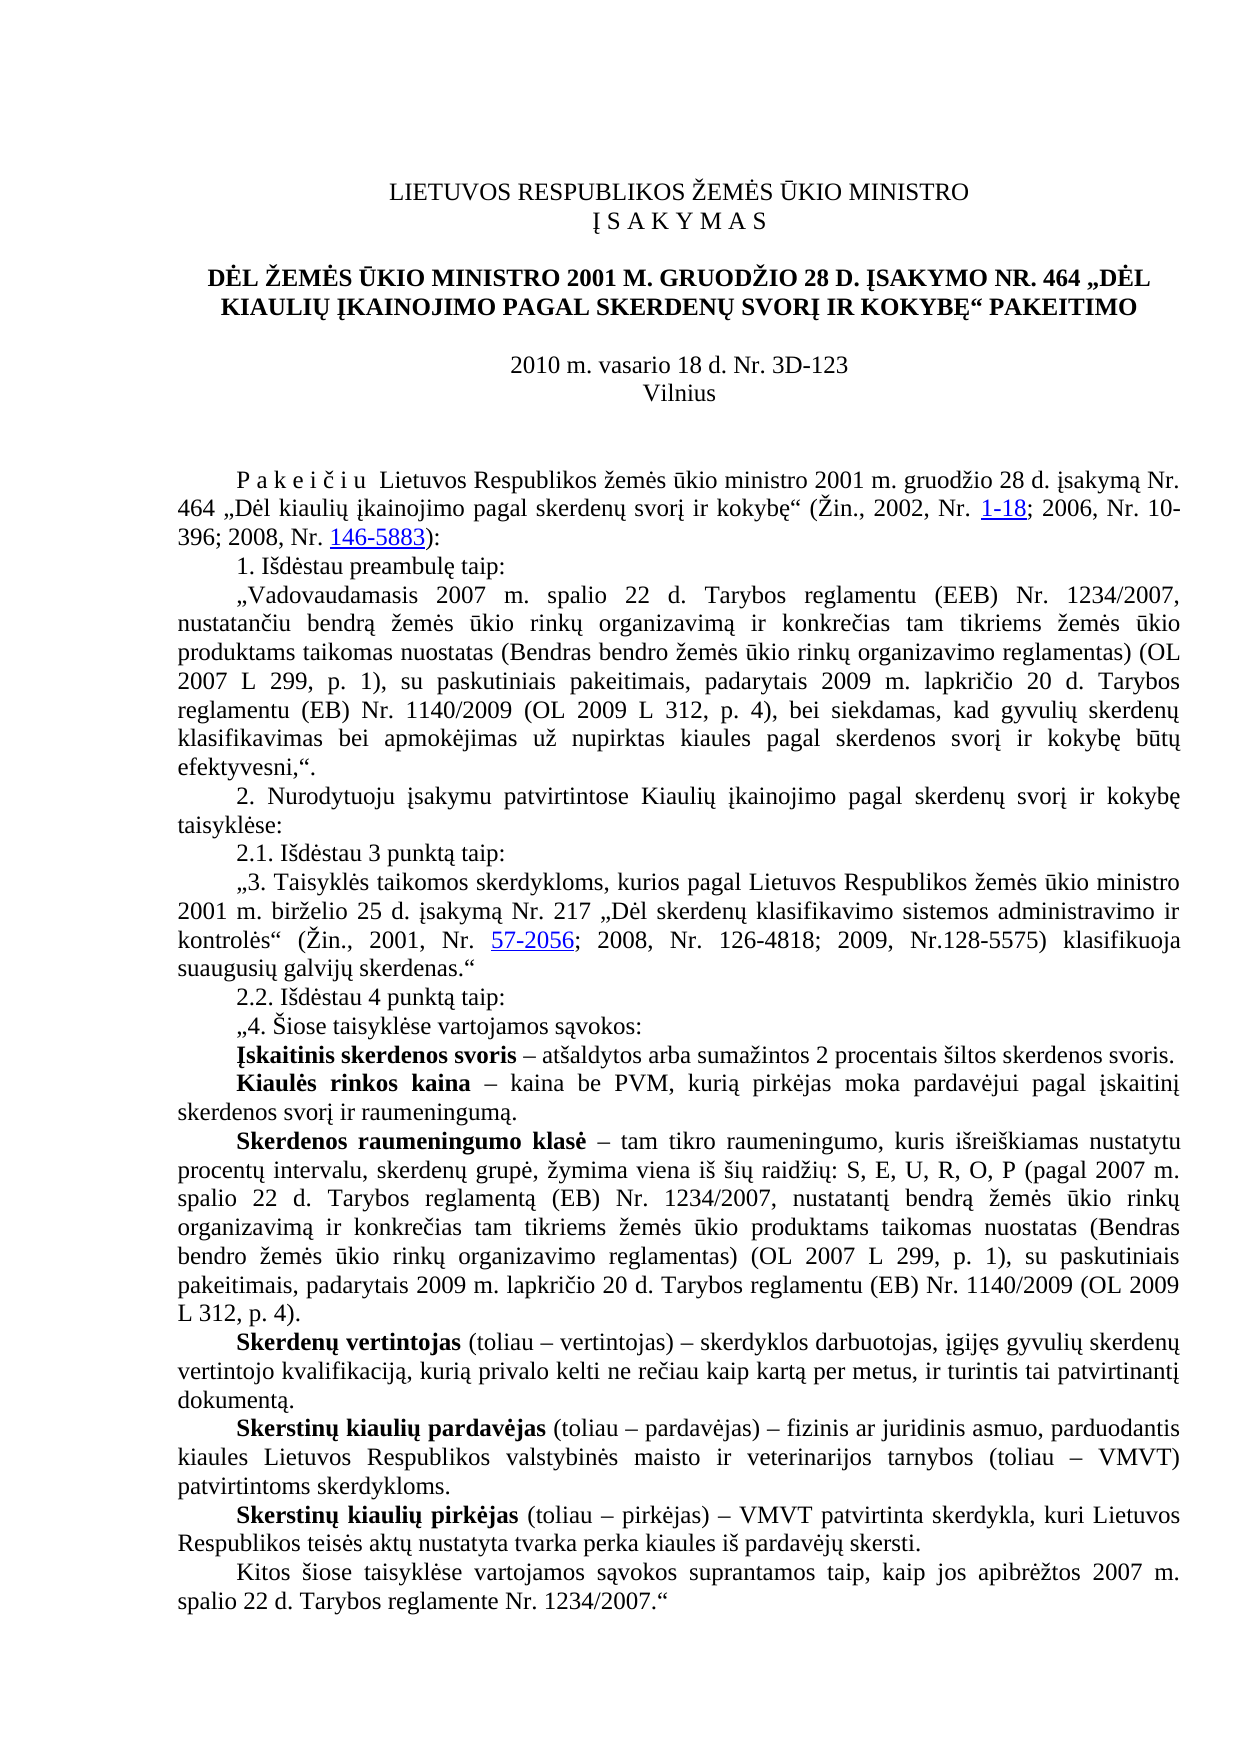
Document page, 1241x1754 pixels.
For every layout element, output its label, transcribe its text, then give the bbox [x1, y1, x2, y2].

text Kiaulės rinkos kaina – kaina be PVM, kurią pirkėjas moka pardavėjui pagal įskaitinį skerdenos svorį ir raumeningumą. [177, 1068, 1181, 1126]
text Skerdenų vertintojas (toliau – vertintojas) – skerdyklos darbuotojas, įgijęs gyvulių skerdenų vertintojo kvalifikaciją, kurią privalo kelti ne rečiau kaip kartą per metus, ir turintis tai patvirtinantį dokumentą. [177, 1327, 1181, 1413]
text Įskaitinis skerdenos svoris – atšaldytos arba sumažintos 2 procentais šiltos skerdenos svoris. [177, 1040, 1181, 1068]
text LIETUVOS RESPUBLIKOS ŽEMĖS ŪKIO MINISTRO [177, 177, 1181, 206]
text Skerstinų kiaulių pirkėjas (toliau – pirkėjas) – VMVT patvirtinta skerdykla, kuri Lietuvos Respublikos teisės aktų nustatyta tvarka perka kiaules iš pardavėjų skersti. [177, 1500, 1181, 1557]
text 2.2. Išdėstau 4 punktą taip: [177, 982, 1181, 1011]
text 2010 m. vasario 18 d. Nr. 3D-123 [177, 350, 1181, 378]
text Skerstinų kiaulių pardavėjas (toliau – pardavėjas) – fizinis ar juridinis asmuo, parduodantis kiaules Lietuvos Respublikos valstybinės maisto ir veterinarijos tarnybos (toliau – VMVT) patvirtintoms skerdykloms. [177, 1413, 1181, 1500]
text „3. Taisyklės taikomos skerdykloms, kurios pagal Lietuvos Respublikos žemės ūkio ministro 2001 m. birželio 25 d. įsakymą Nr. 217 „Dėl skerdenų klasifikavimo sistemos administravimo ir kontrolės“ (Žin., 2001, Nr. 57-2056; 2008, Nr. 126-4818; 2009, Nr.128-5575) klasifikuoja suaugusių galvijų skerdenas.“ [177, 867, 1181, 982]
text Pakeičiu Lietuvos Respublikos žemės ūkio ministro 2001 m. gruodžio 28 d. įsakymą Nr. 464 „Dėl kiaulių įkainojimo pagal skerdenų svorį ir kokybę“ (Žin., 2002, Nr. 1-18; 2006, Nr. 10-396; 2008, Nr. 146-5883): [177, 465, 1181, 551]
text 2. Nurodytuoju įsakymu patvirtintose Kiaulių įkainojimo pagal skerdenų svorį ir kokybę taisyklėse: [177, 781, 1181, 838]
text ĮSAKYMAS [177, 206, 1181, 235]
text 2.1. Išdėstau 3 punktą taip: [177, 838, 1181, 867]
text Vilnius [177, 378, 1181, 407]
text 1. Išdėstau preambulę taip: [177, 551, 1181, 580]
text Skerdenos raumeningumo klasė – tam tikro raumeningumo, kuris išreiškiamas nustatytu procentų intervalu, skerdenų grupė, žymima viena iš šių raidžių: S, E, U, R, O, P (pagal 2007 m. spalio 22 d. Tarybos reglamentą (EB) Nr. 1234/2007, nustatantį bendrą žemės ūkio rinkų organizavimą ir konkrečias tam tikriems žemės ūkio produktams taikomas nuostatas (Bendras bendro žemės ūkio rinkų organizavimo reglamentas) (OL 2007 L 299, p. 1), su paskutiniais pakeitimais, padarytais 2009 m. lapkričio 20 d. Tarybos reglamentu (EB) Nr. 1140/2009 (OL 2009 L 312, p. 4). [177, 1126, 1181, 1327]
text Kitos šiose taisyklėse vartojamos sąvokos suprantamos taip, kaip jos apibrėžtos 2007 m. spalio 22 d. Tarybos reglamente Nr. 1234/2007.“ [177, 1557, 1181, 1615]
text „Vadovaudamasis 2007 m. spalio 22 d. Tarybos reglamentu (EEB) Nr. 1234/2007, nustatančiu bendrą žemės ūkio rinkų organizavimą ir konkrečias tam tikriems žemės ūkio produktams taikomas nuostatas (bendras bendro žemės ūkio rinkų organizavimo reglamentas) (OL 2007 L 299, p. 1), su paskutiniais pakeitimais, padarytais 2009 m. lapkričio 20 d. Tarybos reglamentu (EB) Nr. 1140/2009 (OL 2009 L 312, p. 4), bei siekdamas, kad gyvulių skerdenų klasifikavimas bei apmokėjimas už nupirktas kiaules pagal skerdenos svorį ir kokybę būtų efektyvesni,“. [177, 580, 1181, 781]
text „4. Šiose taisyklėse vartojamos sąvokos: [177, 1011, 1181, 1040]
text DĖL ŽEMĖS ŪKIO MINISTRO 2001 M. GRUODŽIO 28 D. ĮSAKYMO Nr. 464 „DĖL KIAULIŲ ĮKAINOJIMO PAGAL SKERDENŲ SVORĮ IR KOKYBĘ“ PAKEITIMO [177, 263, 1181, 321]
